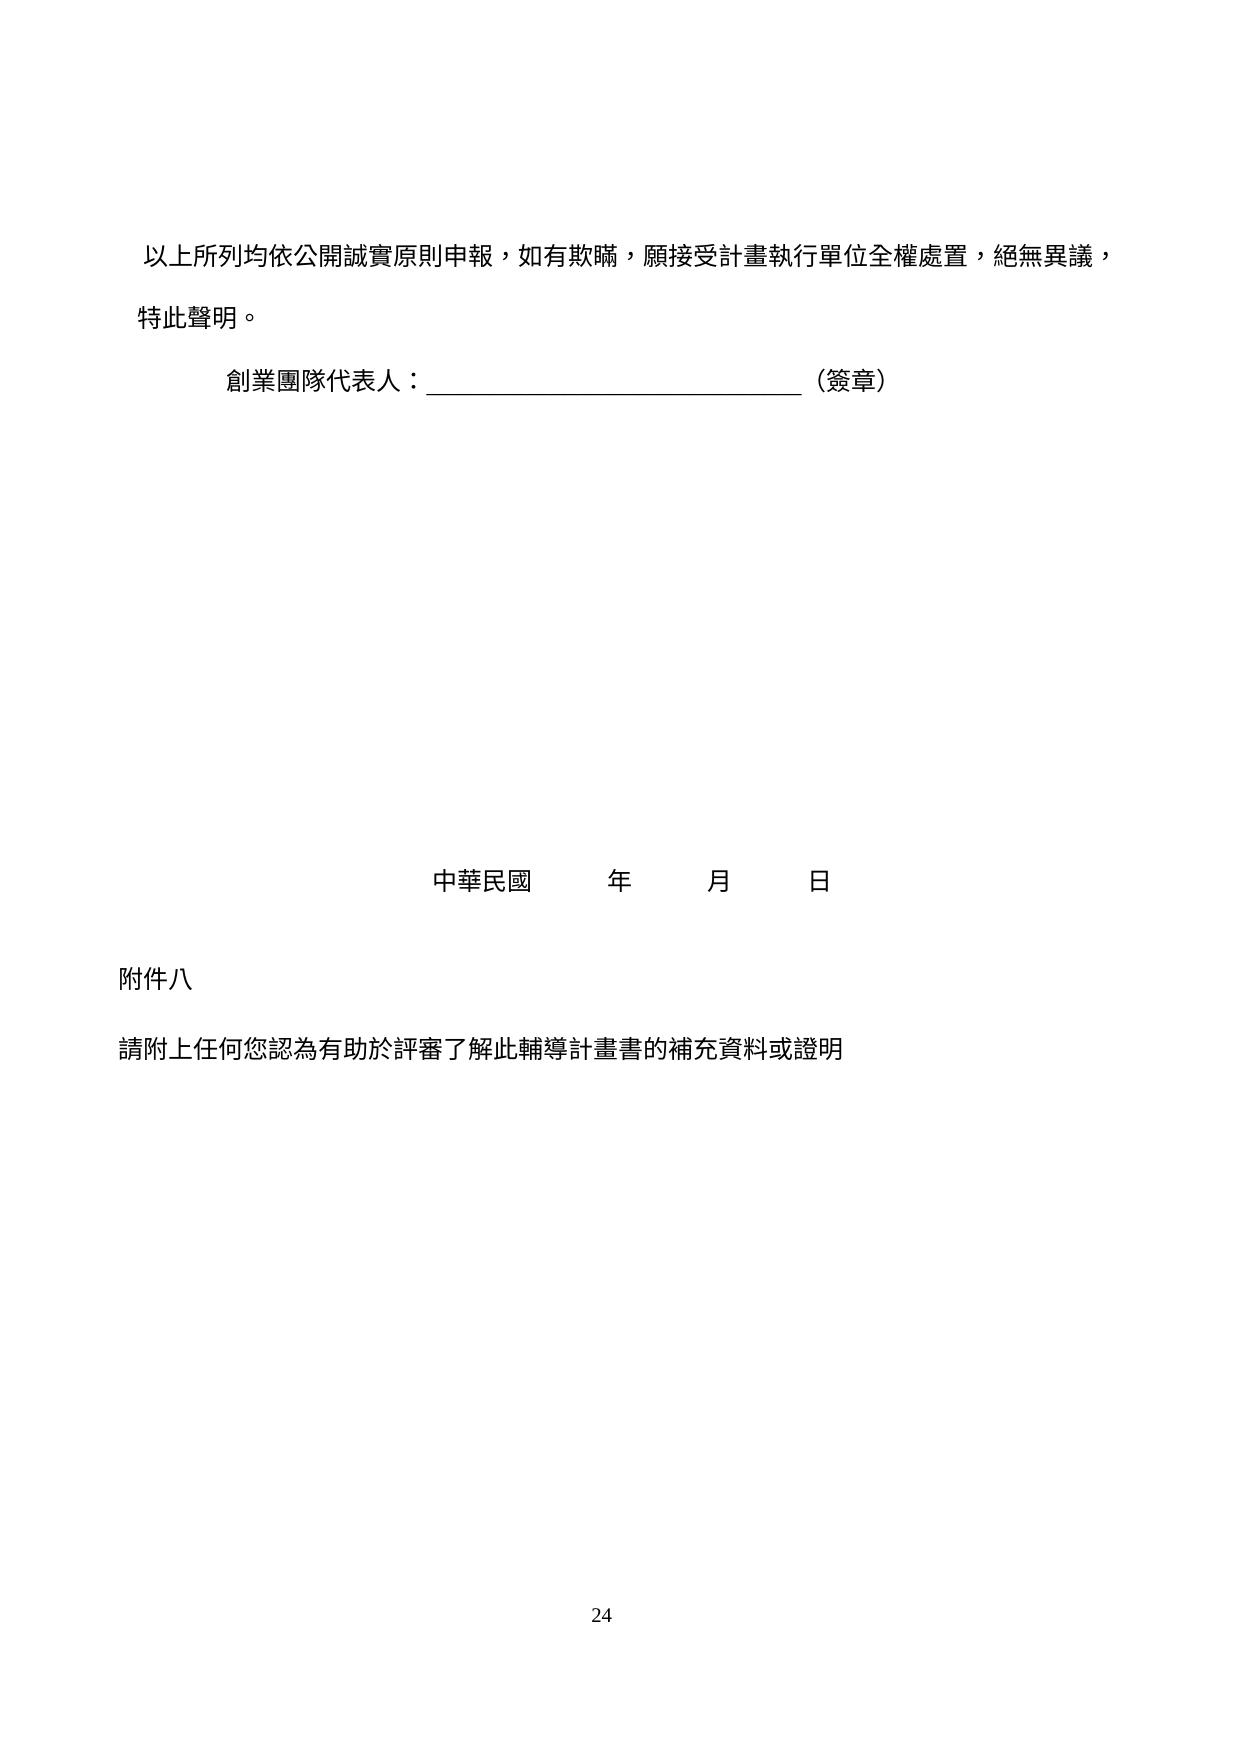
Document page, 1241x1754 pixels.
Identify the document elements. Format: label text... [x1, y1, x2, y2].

text 請附上任何您認為有助於評審了解此輔導計畫書的補充資料或證明 [118, 996, 1122, 1066]
text 中華民國 年 月 日 [118, 835, 1122, 897]
text 以上所列均依公開誠實原則申報，如有欺瞞，願接受計畫執行單位全權處置，絕無異議，特此聲明。 [137, 210, 1122, 335]
text 創業團隊代表人：______________________________（簽章） [118, 335, 1122, 397]
text 附件八 [118, 960, 1122, 996]
